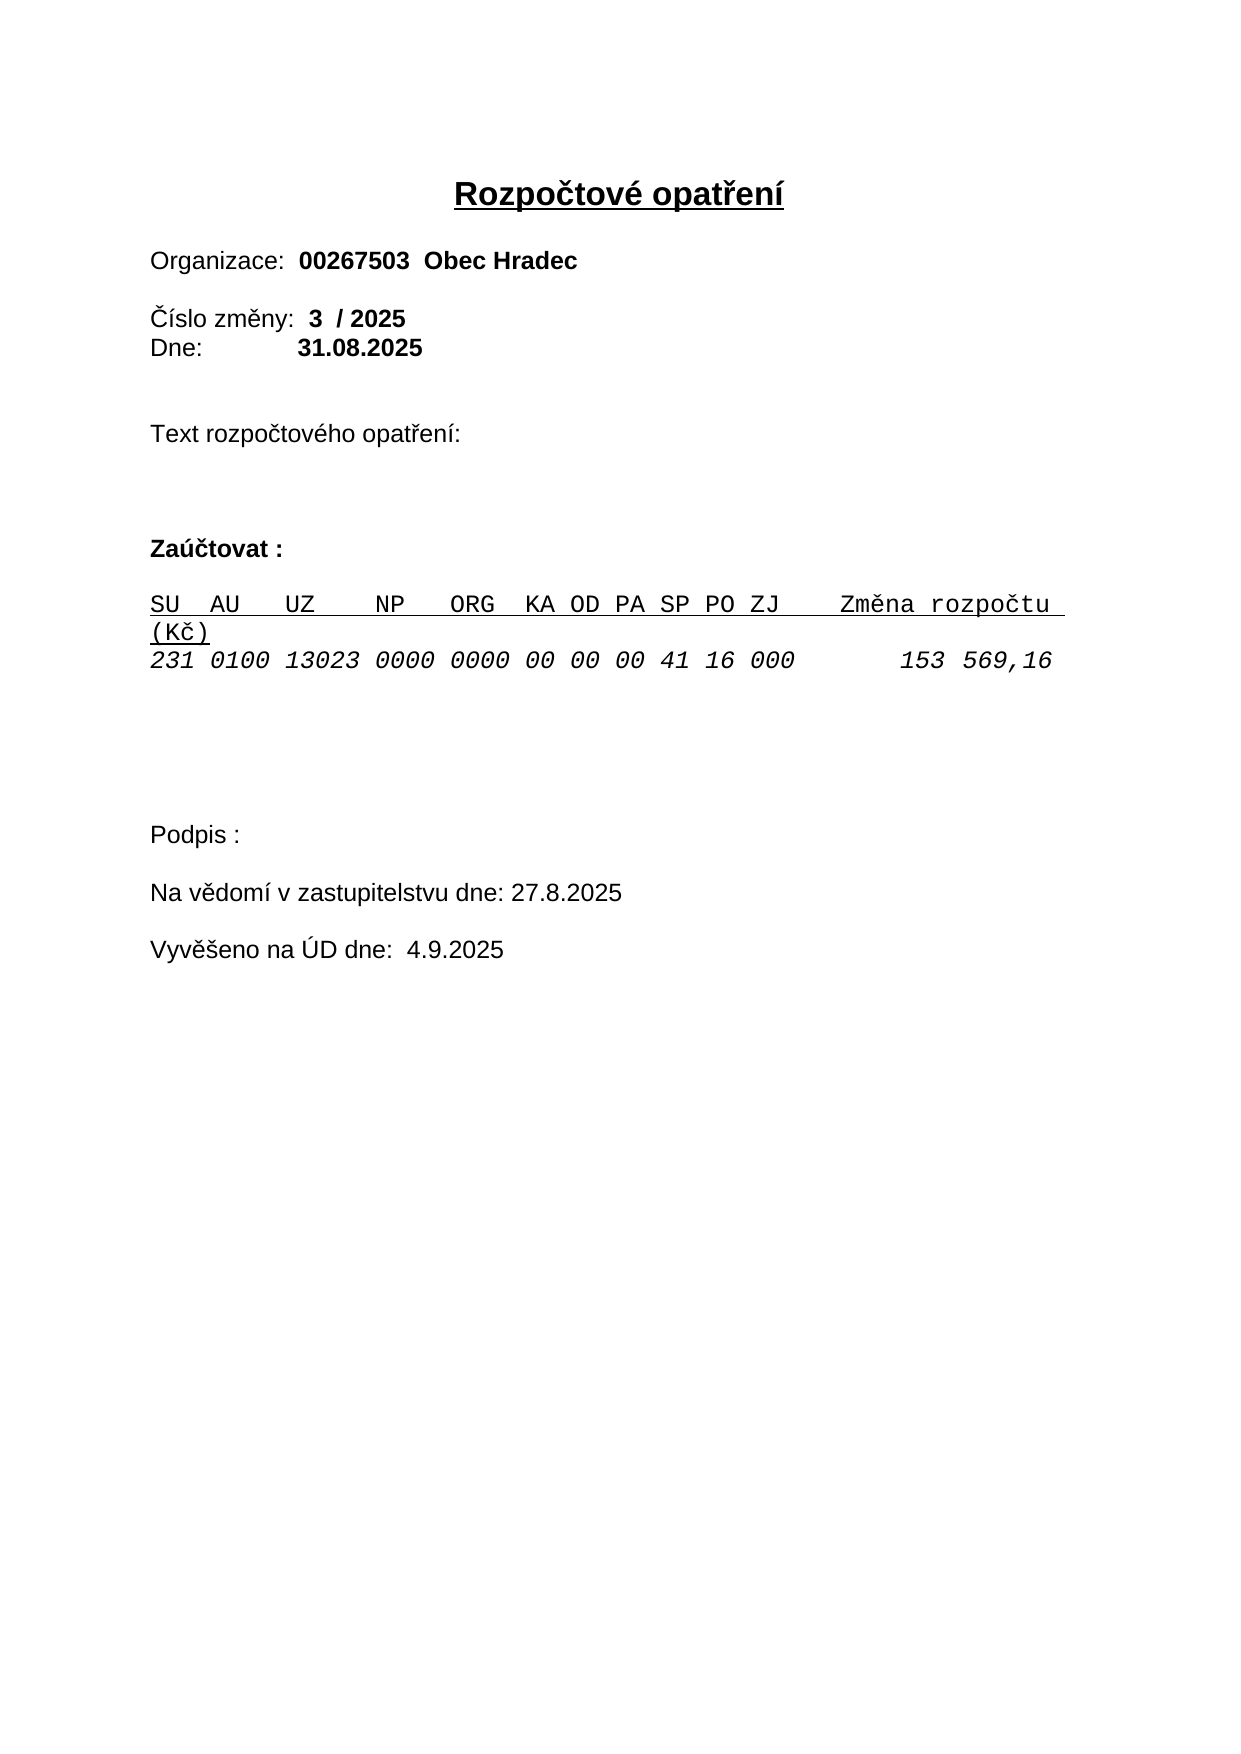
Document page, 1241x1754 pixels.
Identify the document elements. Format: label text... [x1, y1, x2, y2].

text Na vědomí v zastupitelstvu dne: 27.8.2025 [150, 878, 1087, 906]
text Vyvěšeno na ÚD dne: 4.9.2025 [150, 935, 1087, 964]
text Text rozpočtového opatření: [150, 419, 1087, 448]
subtitle Organizace: 00267503 Obec Hradec [150, 242, 1087, 275]
subtitle Rozpočtové opatření [150, 174, 1087, 213]
subtitle Dne: 31.08.2025 [150, 333, 1087, 361]
subtitle Číslo změny: 3 / 2025 [150, 304, 1087, 333]
text 231 0100 13023 0000 0000 00 00 00 41 16 000 153 569,16 [150, 648, 1087, 676]
text SU AU UZ NP ORG KA OD PA SP PO ZJ Změna rozpočtu (Kč) [150, 591, 1087, 648]
subtitle Zaúčtovat : [150, 534, 1087, 563]
text Podpis : [150, 820, 1087, 849]
